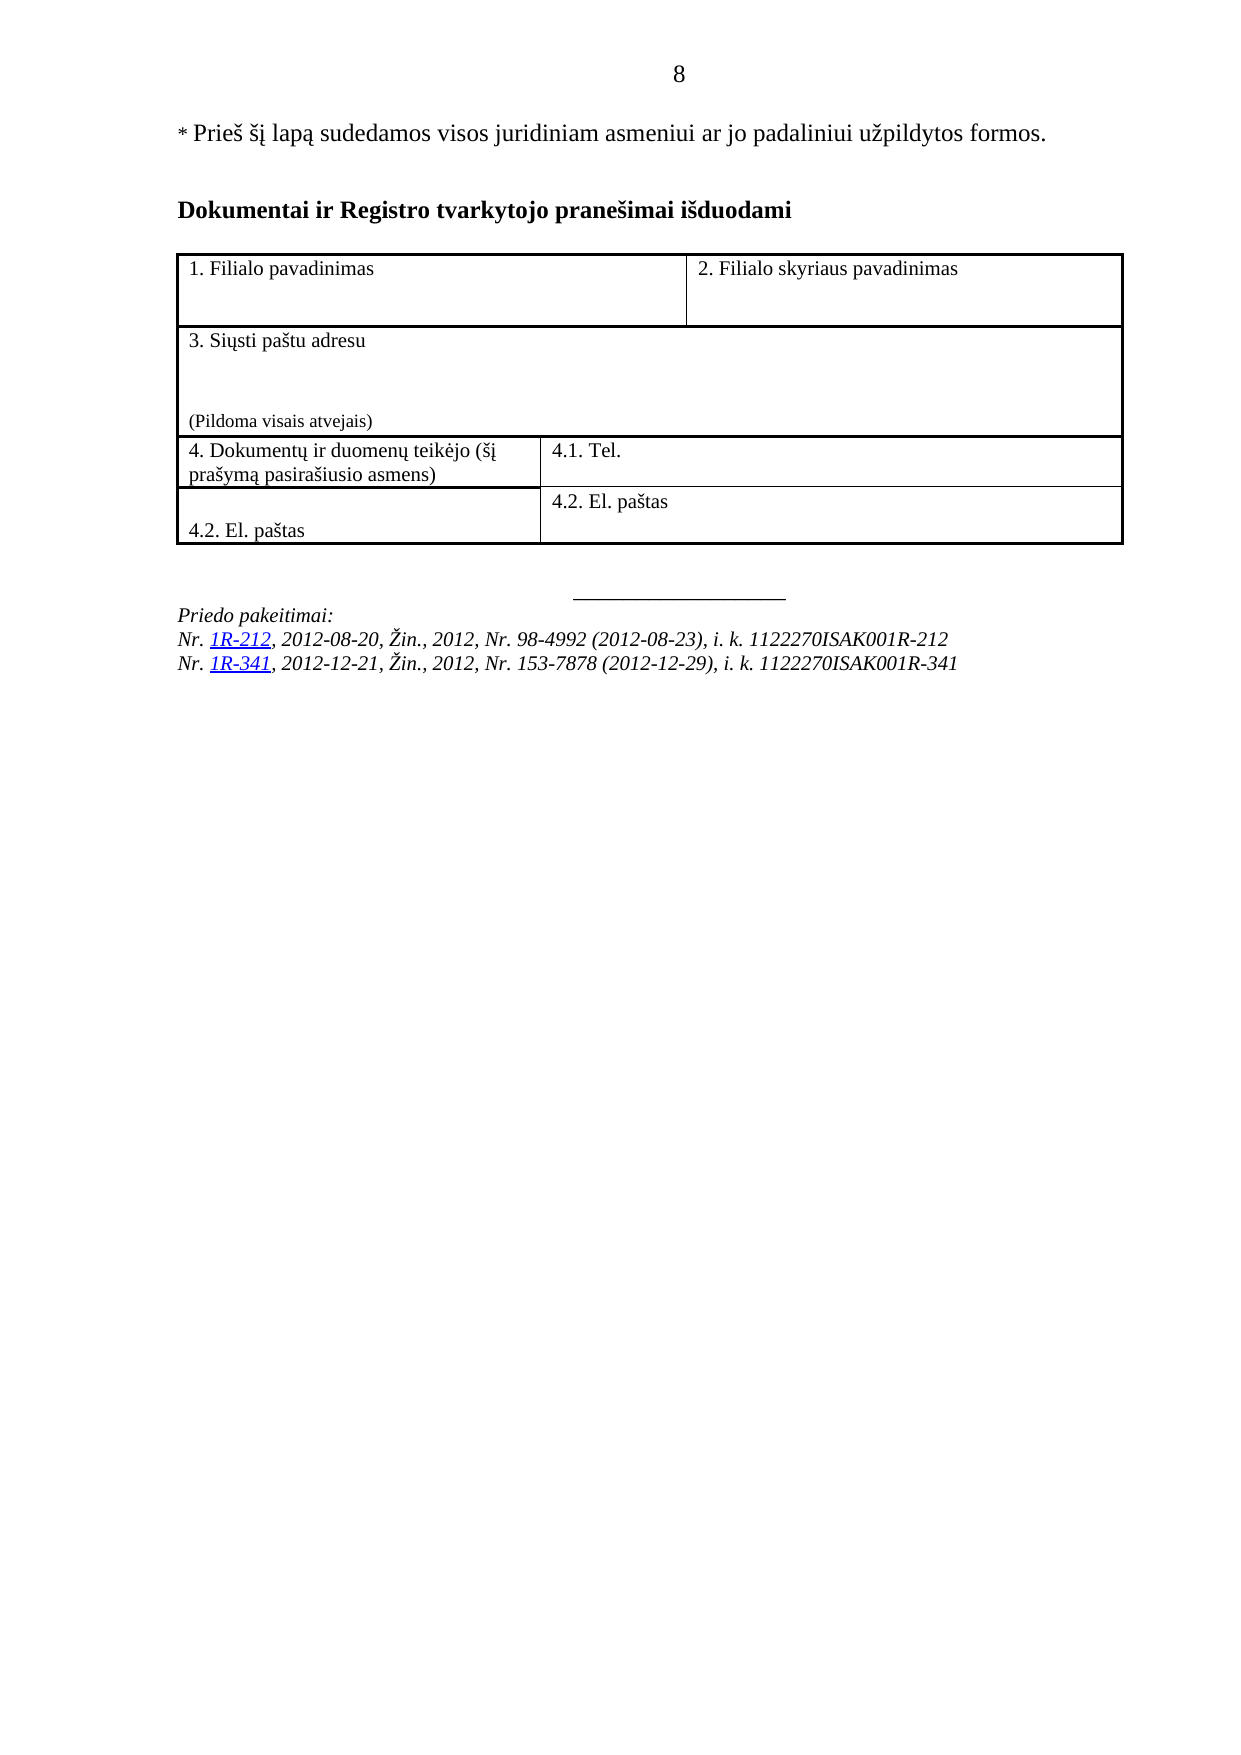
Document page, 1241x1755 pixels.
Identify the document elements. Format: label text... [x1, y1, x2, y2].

text * Prieš šį lapą sudedamos visos juridiniam asmeniui ar jo padaliniui užpildytos formos. [177, 118, 1181, 147]
text Priedo pakeitimai: [177, 602, 1181, 627]
table_cell 4.2. El. paštas [179, 489, 540, 542]
text Nr. 1R-341, 2012-12-21, Žin., 2012, Nr. 153-7878 (2012-12-29), i. k. 1122270ISAK001R-341 [177, 651, 1181, 675]
table_header 2. Filialo skyriaus pavadinimas [687, 256, 1121, 325]
text Nr. 1R-212, 2012-08-20, Žin., 2012, Nr. 98-4992 (2012-08-23), i. k. 1122270ISAK001R-212 [177, 627, 1181, 651]
table_cell 4.2. El. paštas [541, 487, 1121, 542]
text Dokumentai ir Registro tvarkytojo pranešimai išduodami [177, 195, 1181, 224]
text _________________ [177, 574, 1181, 602]
table_cell 3. Siųsti paštu adresu (Pildoma visais atvejais) [179, 328, 1121, 435]
table_cell 4.1. Tel. [541, 438, 1121, 486]
table_cell 4. Dokumentų ir duomenų teikėjo (šį prašymą pasirašiusio asmens) [179, 438, 540, 486]
table_header 1. Filialo pavadinimas [179, 256, 686, 325]
